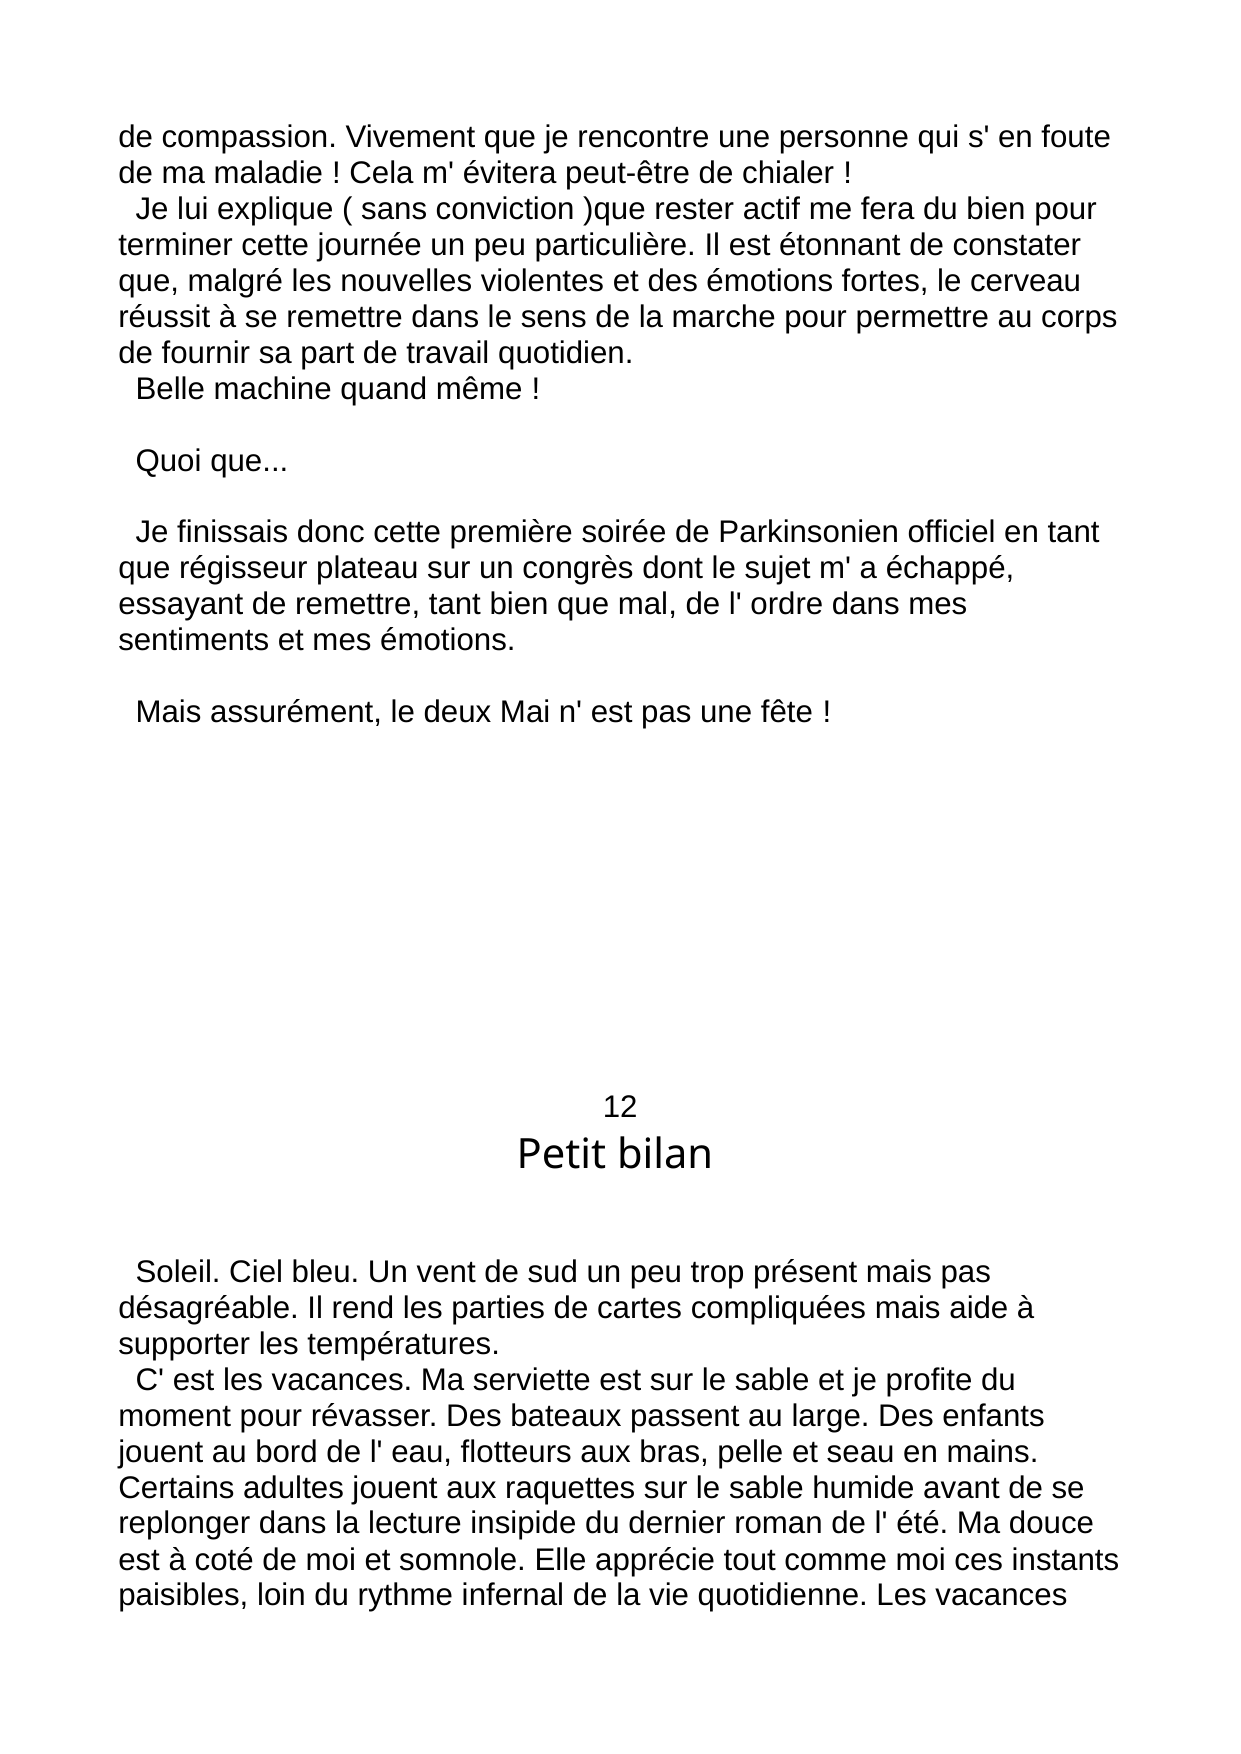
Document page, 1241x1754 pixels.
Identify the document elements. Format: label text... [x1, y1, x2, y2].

text de compassion. Vivement que je rencontre une personne qui s' en foute de ma maladie ! Cela m' évitera peut-être de chialer ! [118, 118, 1122, 190]
text 12 [118, 1088, 1122, 1124]
text Mais assurément, le deux Mai n' est pas une fête ! [118, 693, 1122, 729]
text Soleil. Ciel bleu. Un vent de sud un peu trop présent mais pas désagréable. Il rend les parties de cartes compliquées mais aide à supporter les températures. [118, 1253, 1122, 1361]
text Je finissais donc cette première soirée de Parkinsonien officiel en tant que régisseur plateau sur un congrès dont le sujet m' a échappé, essayant de remettre, tant bien que mal, de l' ordre dans mes sentiments et mes émotions. [118, 513, 1122, 657]
text Quoi que... [118, 442, 1122, 477]
text Petit bilan [118, 1124, 1122, 1181]
text Belle machine quand même ! [118, 370, 1122, 406]
text C' est les vacances. Ma serviette est sur le sable et je profite du moment pour révasser. Des bateaux passent au large. Des enfants jouent au bord de l' eau, flotteurs aux bras, pelle et seau en mains. Certains adultes jouent aux raquettes sur le sable humide avant de se replonger dans la lecture insipide du dernier roman de l' été. Ma douce est à coté de moi et somnole. Elle apprécie tout comme moi ces instants paisibles, loin du rythme infernal de la vie quotidienne. Les vacances [118, 1361, 1122, 1612]
text Je lui explique ( sans conviction )que rester actif me fera du bien pour terminer cette journée un peu particulière. Il est étonnant de constater que, malgré les nouvelles violentes et des émotions fortes, le cerveau réussit à se remettre dans le sens de la marche pour permettre au corps de fournir sa part de travail quotidien. [118, 190, 1122, 370]
